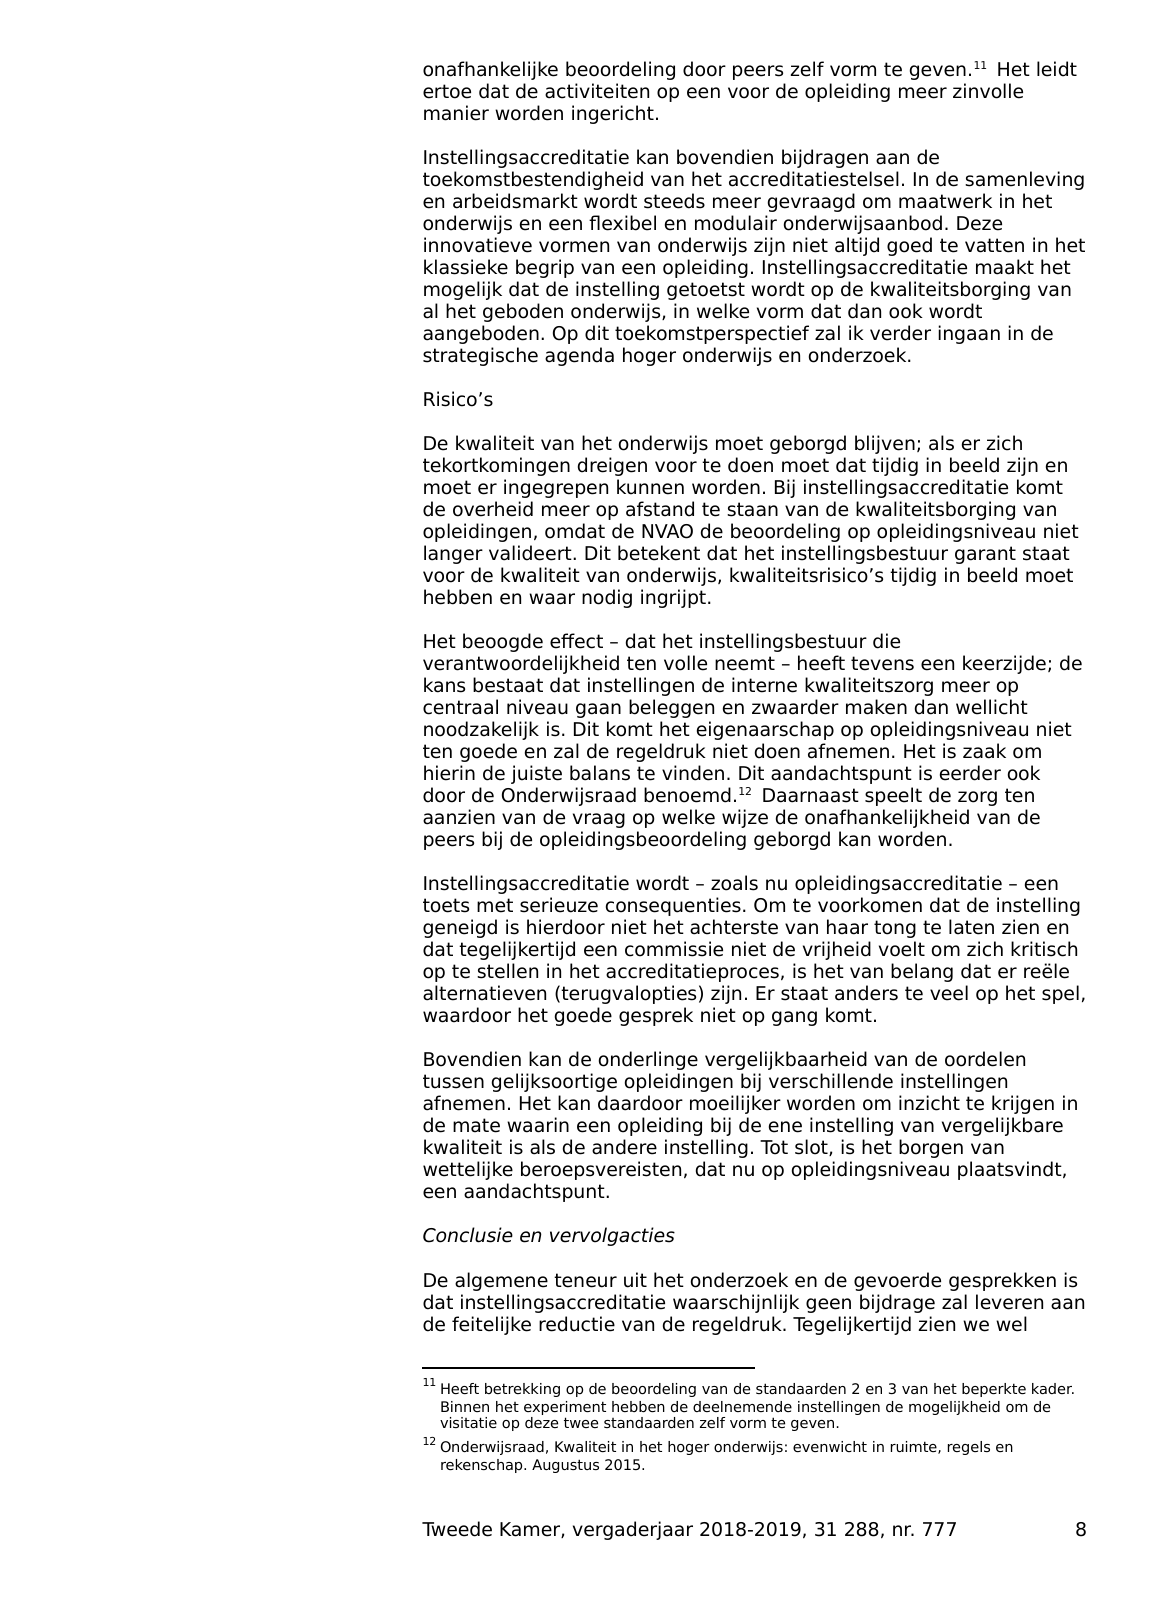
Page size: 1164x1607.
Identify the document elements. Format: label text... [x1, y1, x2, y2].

text De algemene teneur uit het onderzoek en de gevoerde gesprekken is dat instellingsaccreditatie waarschijnlijk geen bijdrage zal leveren aan de feitelijke reductie van de regeldruk. Tegelijkertijd zien we wel [422, 1269, 1087, 1336]
subtitle Risico’s [422, 389, 1087, 411]
text Het beoogde effect – dat het instellingsbestuur die verantwoordelijkheid ten volle neemt – heeft tevens een keerzijde; de kans bestaat dat instellingen de interne kwaliteitszorg meer op centraal niveau gaan beleggen en zwaarder maken dan wellicht noodzakelijk is. Dit komt het eigenaarschap op opleidingsniveau niet ten goede en zal de regeldruk niet doen afnemen. Het is zaak om hierin de juiste balans te vinden. Dit aandachtspunt is eerder ook door de Onderwijsraad benoemd. Daarnaast speelt de zorg ten aanzien van de vraag op welke wijze de onafhankelijkheid van de peers bij de opleidingsbeoordeling geborgd kan worden. [422, 631, 1087, 851]
text Heeft betrekking op de beoordeling van de standaarden 2 en 3 van het beperkte kader. Binnen het experiment hebben de deelnemende instellingen de mogelijkheid om de visitatie op deze twee standaarden zelf vorm te geven. [422, 1377, 1087, 1432]
text Instellingsaccreditatie kan bovendien bijdragen aan de toekomstbestendigheid van het accreditatiestelsel. In de samenleving en arbeidsmarkt wordt steeds meer gevraagd om maatwerk in het onderwijs en een flexibel en modulair onderwijsaanbod. Deze innovatieve vormen van onderwijs zijn niet altijd goed te vatten in het klassieke begrip van een opleiding. Instellingsaccreditatie maakt het mogelijk dat de instelling getoetst wordt op de kwaliteitsborging van al het geboden onderwijs, in welke vorm dat dan ook wordt aangeboden. Op dit toekomstperspectief zal ik verder ingaan in de strategische agenda hoger onderwijs en onderzoek. [422, 147, 1087, 367]
text Bovendien kan de onderlinge vergelijkbaarheid van de oordelen tussen gelijksoortige opleidingen bij verschillende instellingen afnemen. Het kan daardoor moeilijker worden om inzicht te krijgen in de mate waarin een opleiding bij de ene instelling van vergelijkbare kwaliteit is als de andere instelling. Tot slot, is het borgen van wettelijke beroepsvereisten, dat nu op opleidingsniveau plaatsvindt, een aandachtspunt. [422, 1049, 1087, 1203]
text De kwaliteit van het onderwijs moet geborgd blijven; als er zich tekortkomingen dreigen voor te doen moet dat tijdig in beeld zijn en moet er ingegrepen kunnen worden. Bij instellingsaccreditatie komt de overheid meer op afstand te staan van de kwaliteitsborging van opleidingen, omdat de NVAO de beoordeling op opleidingsniveau niet langer valideert. Dit betekent dat het instellingsbestuur garant staat voor de kwaliteit van onderwijs, kwaliteitsrisico’s tijdig in beeld moet hebben en waar nodig ingrijpt. [422, 433, 1087, 609]
text onafhankelijke beoordeling door peers zelf vorm te geven. Het leidt ertoe dat de activiteiten op een voor de opleiding meer zinvolle manier worden ingericht. [422, 59, 1087, 125]
text Instellingsaccreditatie wordt – zoals nu opleidingsaccreditatie – een toets met serieuze consequenties. Om te voorkomen dat de instelling geneigd is hierdoor niet het achterste van haar tong te laten zien en dat tegelijkertijd een commissie niet de vrijheid voelt om zich kritisch op te stellen in het accreditatieproces, is het van belang dat er reële alternatieven (terugvalopties) zijn. Er staat anders te veel op het spel, waardoor het goede gesprek niet op gang komt. [422, 873, 1087, 1027]
subtitle Conclusie en vervolgacties [422, 1225, 1087, 1247]
text Onderwijsraad, Kwaliteit in het hoger onderwijs: evenwicht in ruimte, regels en rekenschap. Augustus 2015. [422, 1435, 1087, 1474]
